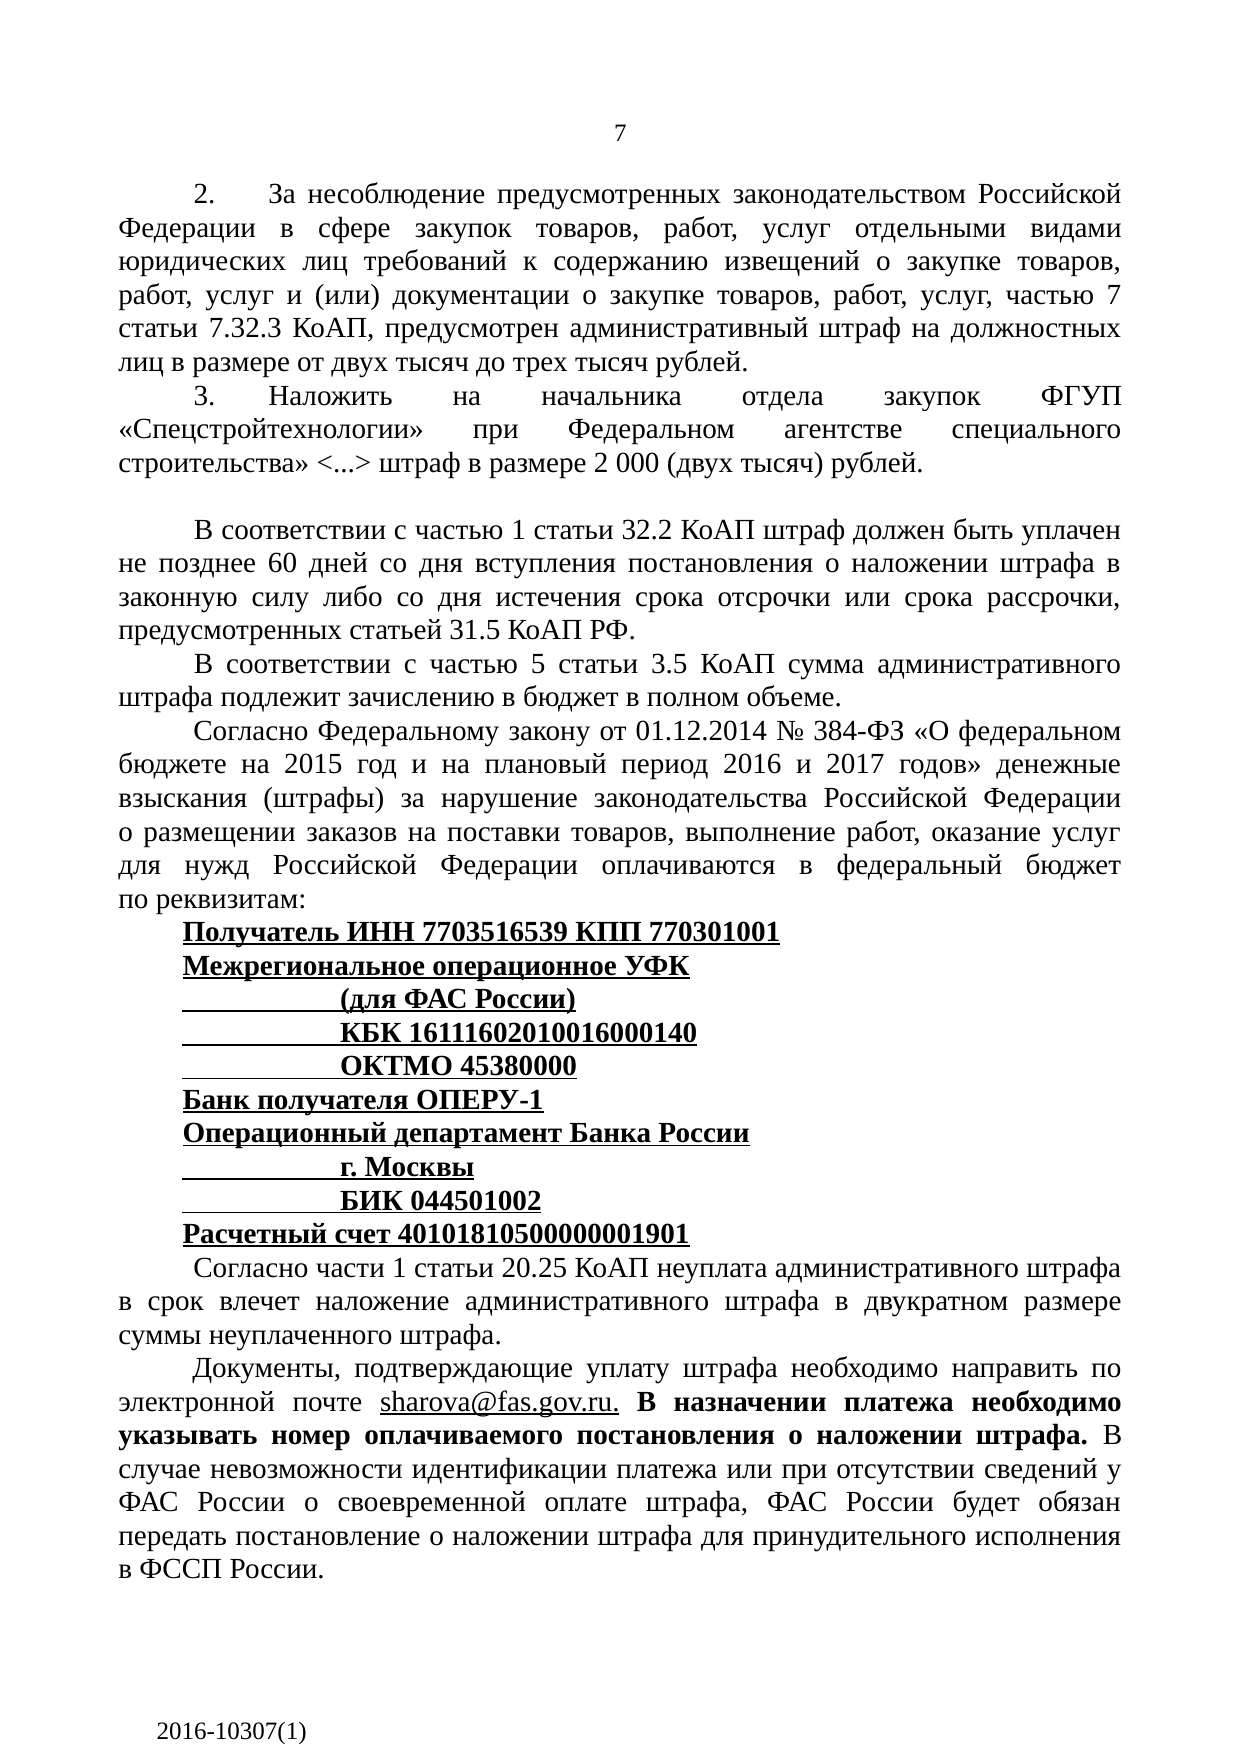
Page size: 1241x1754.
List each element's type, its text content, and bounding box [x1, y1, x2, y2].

list Наложить на начальника отдела закупок ФГУП «Спецстройтехнологии» при Федеральном агентстве специального строительства» <...> штраф в размере 2 000 (двух тысяч) рублей. [118, 378, 1122, 478]
text Банк получателя ОПЕРУ-1 [118, 1082, 1122, 1116]
text (для ФАС России) [118, 981, 1122, 1015]
list За несоблюдение предусмотренных законодательством Российской Федерации в сфере закупок товаров, работ, услуг отдельными видами юридических лиц требований к содержанию извещений о закупке товаров, работ, услуг и (или) документации о закупке товаров, работ, услуг, частью 7 статьи 7.32.3 КоАП, предусмотрен административный штраф на должностных лиц в размере от двух тысяч до трех тысяч рублей. [118, 176, 1122, 378]
text ОКТМО 45380000 [118, 1048, 1122, 1082]
text В соответствии с частью 1 статьи 32.2 КоАП штраф должен быть уплачен не позднее 60 дней со дня вступления постановления о наложении штрафа в законную силу либо со дня истечения срока отсрочки или срока рассрочки, предусмотренных статьей 31.5 КоАП РФ. [118, 512, 1122, 646]
text КБК 16111602010016000140 [118, 1015, 1122, 1048]
text Получатель ИНН 7703516539 КПП 770301001 [118, 914, 1122, 948]
text Согласно части 1 статьи 20.25 КоАП неуплата административного штрафа в срок влечет наложение административного штрафа в двукратном размере суммы неуплаченного штрафа. [118, 1250, 1122, 1350]
text Документы, подтверждающие уплату штрафа необходимо направить по электронной почте sharova@fas.gov.ru. В назначении платежа необходимо указывать номер оплачиваемого постановления о наложении штрафа. В случае невозможности идентификации платежа или при отсутствии сведений у ФАС России о своевременной оплате штрафа, ФАС России будет обязан передать постановление о наложении штрафа для принудительного исполнения в ФССП России. [118, 1350, 1122, 1585]
text Согласно Федеральному закону от 01.12.2014 № 384-ФЗ «О федеральном бюджете на 2015 год и на плановый период 2016 и 2017 годов» денежные взыскания (штрафы) за нарушение законодательства Российской Федерации о размещении заказов на поставки товаров, выполнение работ, оказание услуг для нужд Российской Федерации оплачиваются в федеральный бюджет по реквизитам: [118, 713, 1122, 914]
text г. Москвы [118, 1149, 1122, 1183]
text Расчетный счет 40101810500000001901 [118, 1216, 1122, 1250]
text Межрегиональное операционное УФК [118, 948, 1122, 981]
text Операционный департамент Банка России [118, 1116, 1122, 1149]
text В соответствии с частью 5 статьи 3.5 КоАП сумма административного штрафа подлежит зачислению в бюджет в полном объеме. [118, 646, 1122, 713]
text БИК 044501002 [118, 1183, 1122, 1216]
